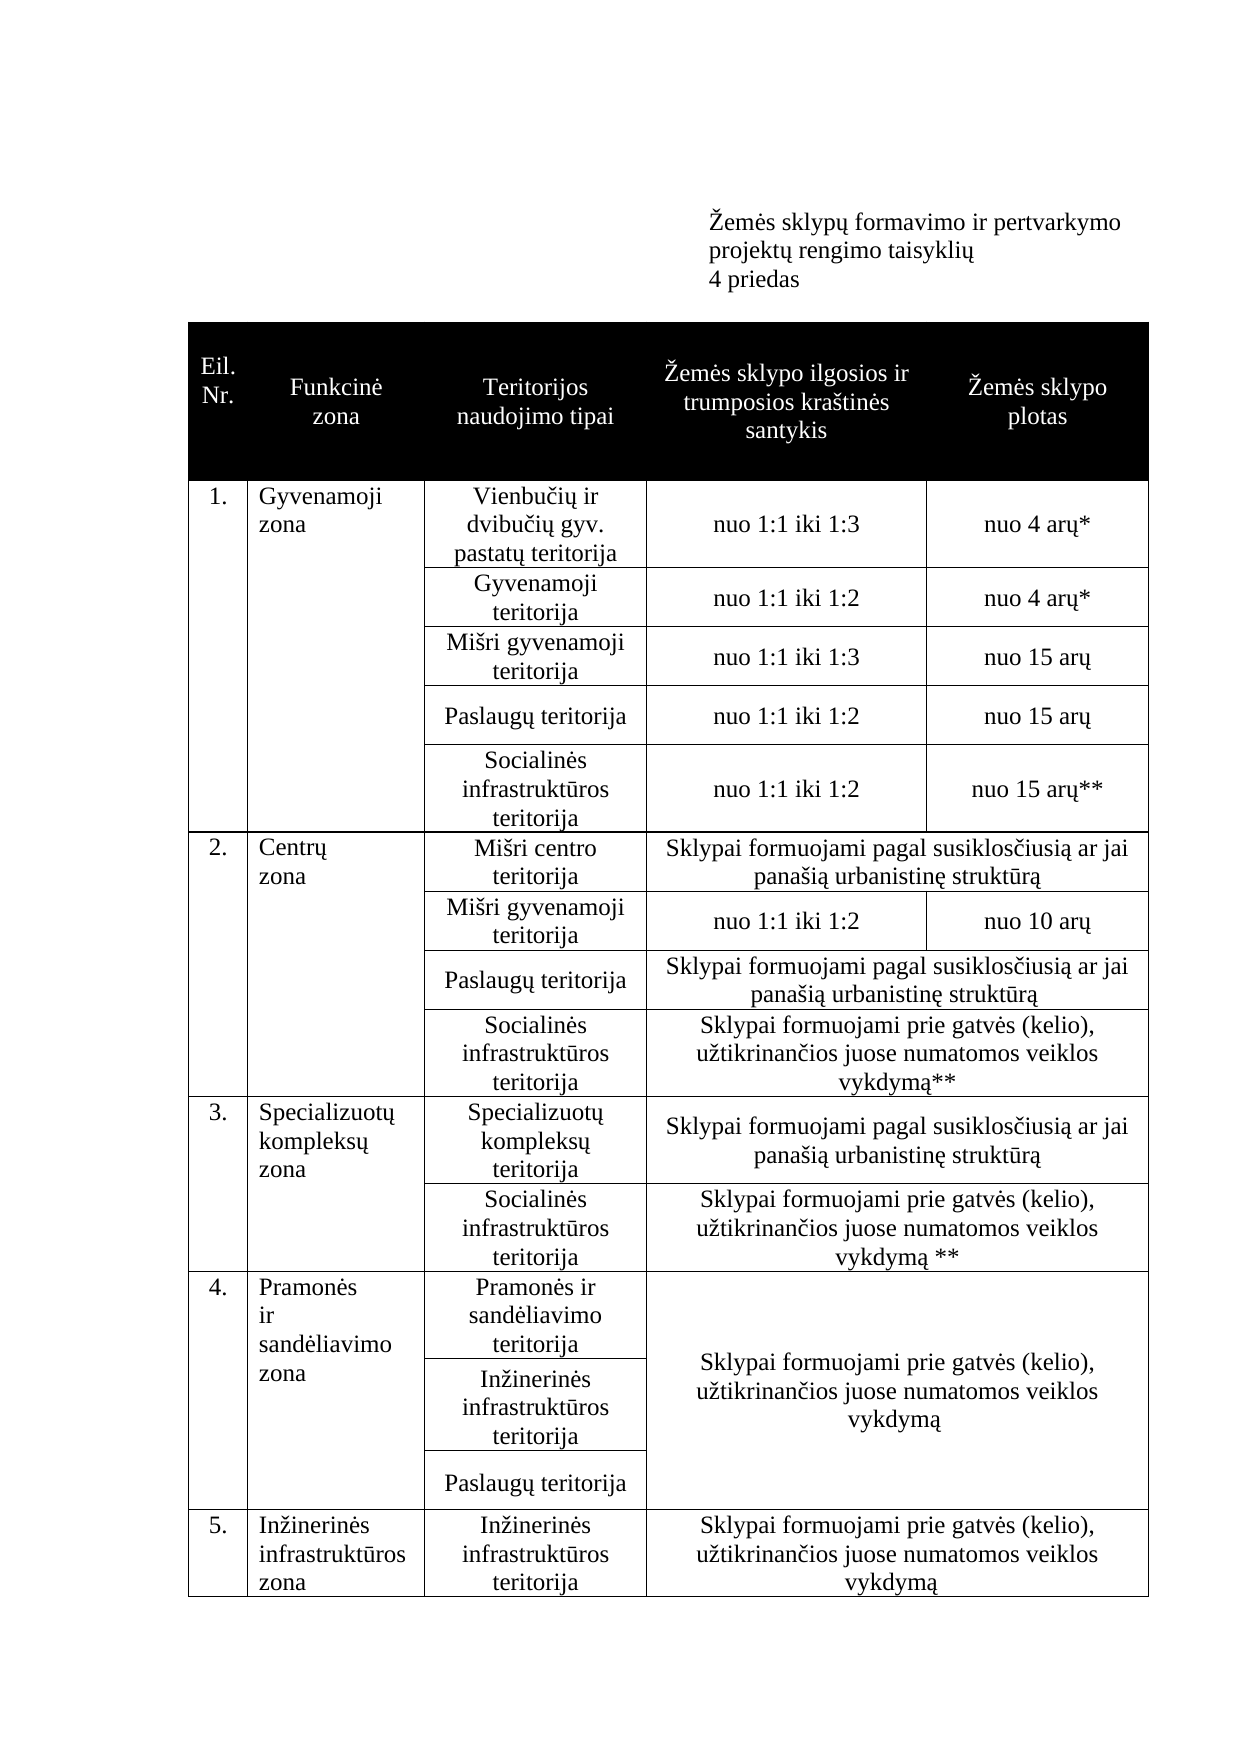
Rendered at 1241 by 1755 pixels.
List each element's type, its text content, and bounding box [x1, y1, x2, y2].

table_header Žemės sklypo plotas [927, 323, 1148, 480]
table_cell Inžinerinės infrastruktūros teritorija [425, 1359, 646, 1450]
table_cell Socialinės infrastruktūros teritorija [425, 1184, 646, 1271]
text 4 priedas [709, 264, 1181, 293]
table_cell Mišri centro teritorija [425, 833, 646, 891]
table_cell Specializuotų kompleksų zona [248, 1097, 424, 1271]
table_cell nuo 15 arų** [927, 745, 1148, 831]
table_cell Inžinerinės infrastruktūros zona [248, 1510, 424, 1596]
table_cell 2. [189, 833, 247, 1096]
table_cell Paslaugų teritorija [425, 1451, 646, 1509]
table_cell Mišri gyvenamoji teritorija [425, 627, 646, 685]
table_cell nuo 15 arų [927, 627, 1148, 685]
table_cell nuo 15 arų [927, 686, 1148, 744]
text Žemės sklypų formavimo ir pertvarkymo projektų rengimo taisyklių [709, 207, 1181, 264]
table_cell Paslaugų teritorija [425, 951, 646, 1009]
table_cell Inžinerinės infrastruktūros teritorija [425, 1510, 646, 1596]
table_cell Sklypai formuojami pagal susiklosčiusią ar jai panašią urbanistinę struktūrą [647, 833, 1148, 891]
table_header Žemės sklypo ilgosios ir trumposios kraštinės santykis [647, 323, 926, 480]
table_cell Gyvenamoji zona [248, 481, 424, 831]
table_cell Sklypai formuojami prie gatvės (kelio), užtikrinančios juose numatomos veiklos vykdymą** [647, 1010, 1148, 1096]
table_header Teritorijos naudojimo tipai [425, 323, 646, 480]
table_cell nuo 1:1 iki 1:2 [647, 568, 926, 626]
table_cell Gyvenamoji teritorija [425, 568, 646, 626]
table_cell Sklypai formuojami pagal susiklosčiusią ar jai panašią urbanistinę struktūrą [647, 1097, 1148, 1183]
table_cell 1. [189, 481, 247, 831]
table_cell Vienbučių ir dvibučių gyv. pastatų teritorija [425, 481, 646, 567]
table_cell Specializuotų kompleksų teritorija [425, 1097, 646, 1183]
table_cell Paslaugų teritorija [425, 686, 646, 744]
table_cell nuo 1:1 iki 1:2 [647, 892, 926, 949]
table_cell Pramonės ir sandėliavimo zona [248, 1272, 424, 1509]
table_cell nuo 1:1 iki 1:2 [647, 686, 926, 744]
table_cell nuo 1:1 iki 1:2 [647, 745, 926, 831]
table_cell nuo 10 arų [927, 892, 1148, 949]
table_cell Sklypai formuojami pagal susiklosčiusią ar jai panašią urbanistinę struktūrą [647, 951, 1148, 1009]
table_cell Centrų zona [248, 833, 424, 1096]
table_cell 5. [189, 1510, 247, 1596]
table_cell nuo 4 arų* [927, 568, 1148, 626]
table_cell Sklypai formuojami prie gatvės (kelio), užtikrinančios juose numatomos veiklos vykdymą [647, 1272, 1148, 1509]
table_cell Pramonės ir sandėliavimo teritorija [425, 1272, 646, 1358]
table_cell 3. [189, 1097, 247, 1271]
table_cell Mišri gyvenamoji teritorija [425, 892, 646, 949]
table_cell Sklypai formuojami prie gatvės (kelio), užtikrinančios juose numatomos veiklos vykdymą ** [647, 1184, 1148, 1271]
table_cell nuo 4 arų* [927, 481, 1148, 567]
table_cell nuo 1:1 iki 1:3 [647, 481, 926, 567]
table_cell Socialinės infrastruktūros teritorija [425, 1010, 646, 1096]
table_cell Socialinės infrastruktūros teritorija [425, 745, 646, 831]
table_header Funkcinė zona [248, 323, 424, 480]
table_cell nuo 1:1 iki 1:3 [647, 627, 926, 685]
table_cell 4. [189, 1272, 247, 1509]
table_cell Sklypai formuojami prie gatvės (kelio), užtikrinančios juose numatomos veiklos vykdymą [647, 1510, 1148, 1596]
table_header Eil.Nr. [189, 323, 247, 480]
